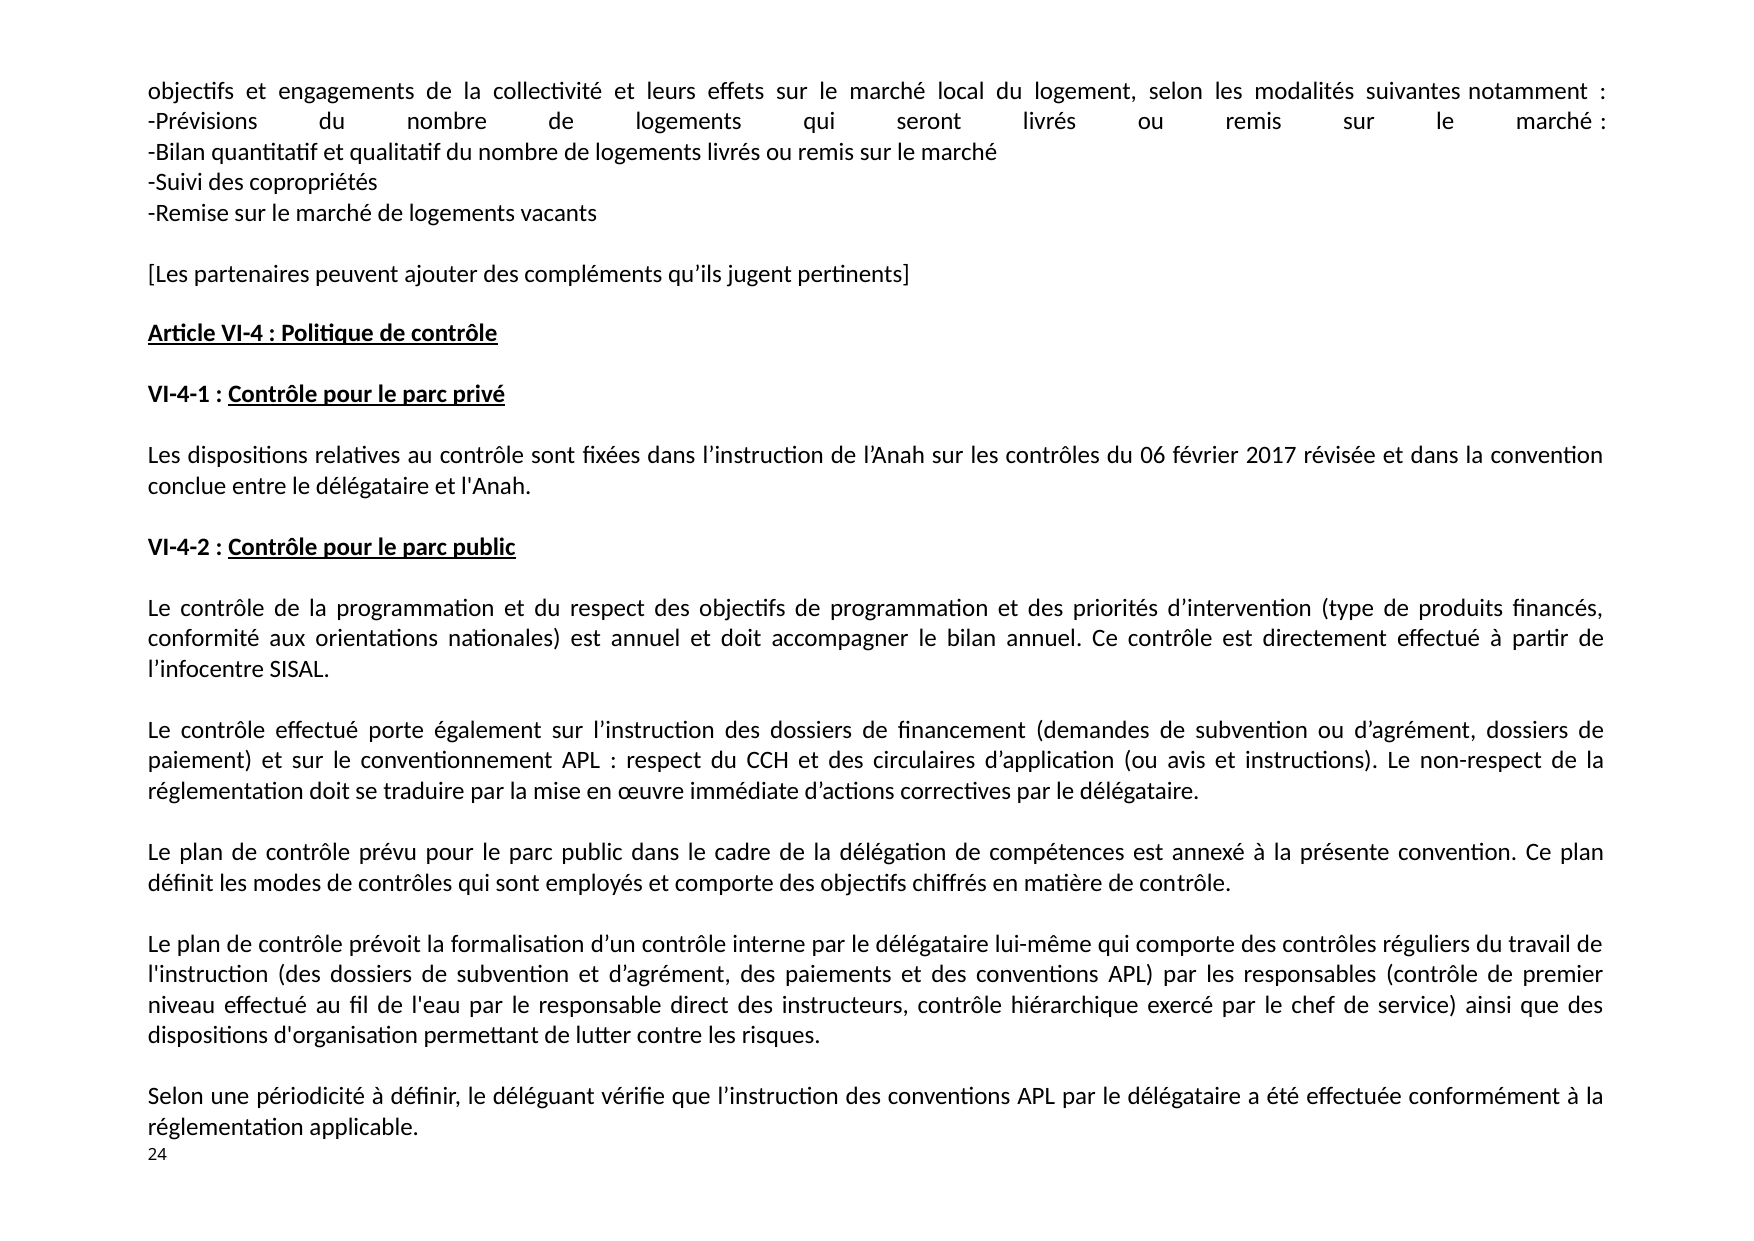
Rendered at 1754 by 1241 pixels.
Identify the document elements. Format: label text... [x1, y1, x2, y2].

text Le plan de contrôle prévoit la formalisation d’un contrôle interne par le délégataire lui-même qui comporte des contrôles réguliers du travail de l'instruction (des dossiers de subvention et d’agrément, des paiements et des conventions APL) par les responsables (contrôle de premier niveau effectué au fil de l'eau par le responsable direct des instructeurs, contrôle hiérarchique exercé par le chef de service) ainsi que des dispositions d'organisation permettant de lutter contre les risques. [148, 928, 1606, 1050]
text [Les partenaires peuvent ajouter des compléments qu’ils jugent pertinents] [148, 228, 1606, 289]
text VI-4-1 : Contrôle pour le parc privé [148, 378, 1606, 409]
text Article VI-4 : Politique de contrôle [148, 317, 1606, 348]
text -Remise sur le marché de logements vacants [148, 197, 1606, 228]
text Le contrôle de la programmation et du respect des objectifs de programmation et des priorités d’intervention (type de produits financés, conformité aux orientations nationales) est annuel et doit accompagner le bilan annuel. Ce contrôle est directement effectué à partir de l’infocentre SISAL. [148, 592, 1606, 684]
text VI-4-2 : Contrôle pour le parc public [148, 531, 1606, 562]
text objectifs et engagements de la collectivité et leurs effets sur le marché local du logement, selon les modalités suivantes notamment : -Prévisions du nombre de logements qui seront livrés ou remis sur le marché : -Bilan quantitatif et qualitatif du nombre de logements livrés ou remis sur le marché [148, 75, 1606, 167]
text Les dispositions relatives au contrôle sont fixées dans l’instruction de l’Anah sur les contrôles du 06 février 2017 révisée et dans la convention conclue entre le délégataire et l'Anah. [148, 439, 1606, 501]
text -Suivi des copropriétés [148, 167, 1606, 197]
text Selon une périodicité à définir, le déléguant vérifie que l’instruction des conventions APL par le délégataire a été effectuée conformément à la réglementation applicable. [148, 1080, 1606, 1141]
text Le contrôle effectué porte également sur l’instruction des dossiers de financement (demandes de subvention ou d’agrément, dossiers de paiement) et sur le conventionnement APL : respect du CCH et des circulaires d’application (ou avis et instructions). Le non-respect de la réglementation doit se traduire par la mise en œuvre immédiate d’actions correctives par le délégataire. [148, 714, 1606, 806]
text Le plan de contrôle prévu pour le parc public dans le cadre de la délégation de compétences est annexé à la présente convention. Ce plan définit les modes de contrôles qui sont employés et comporte des objectifs chiffrés en matière de contrôle. [148, 836, 1606, 897]
